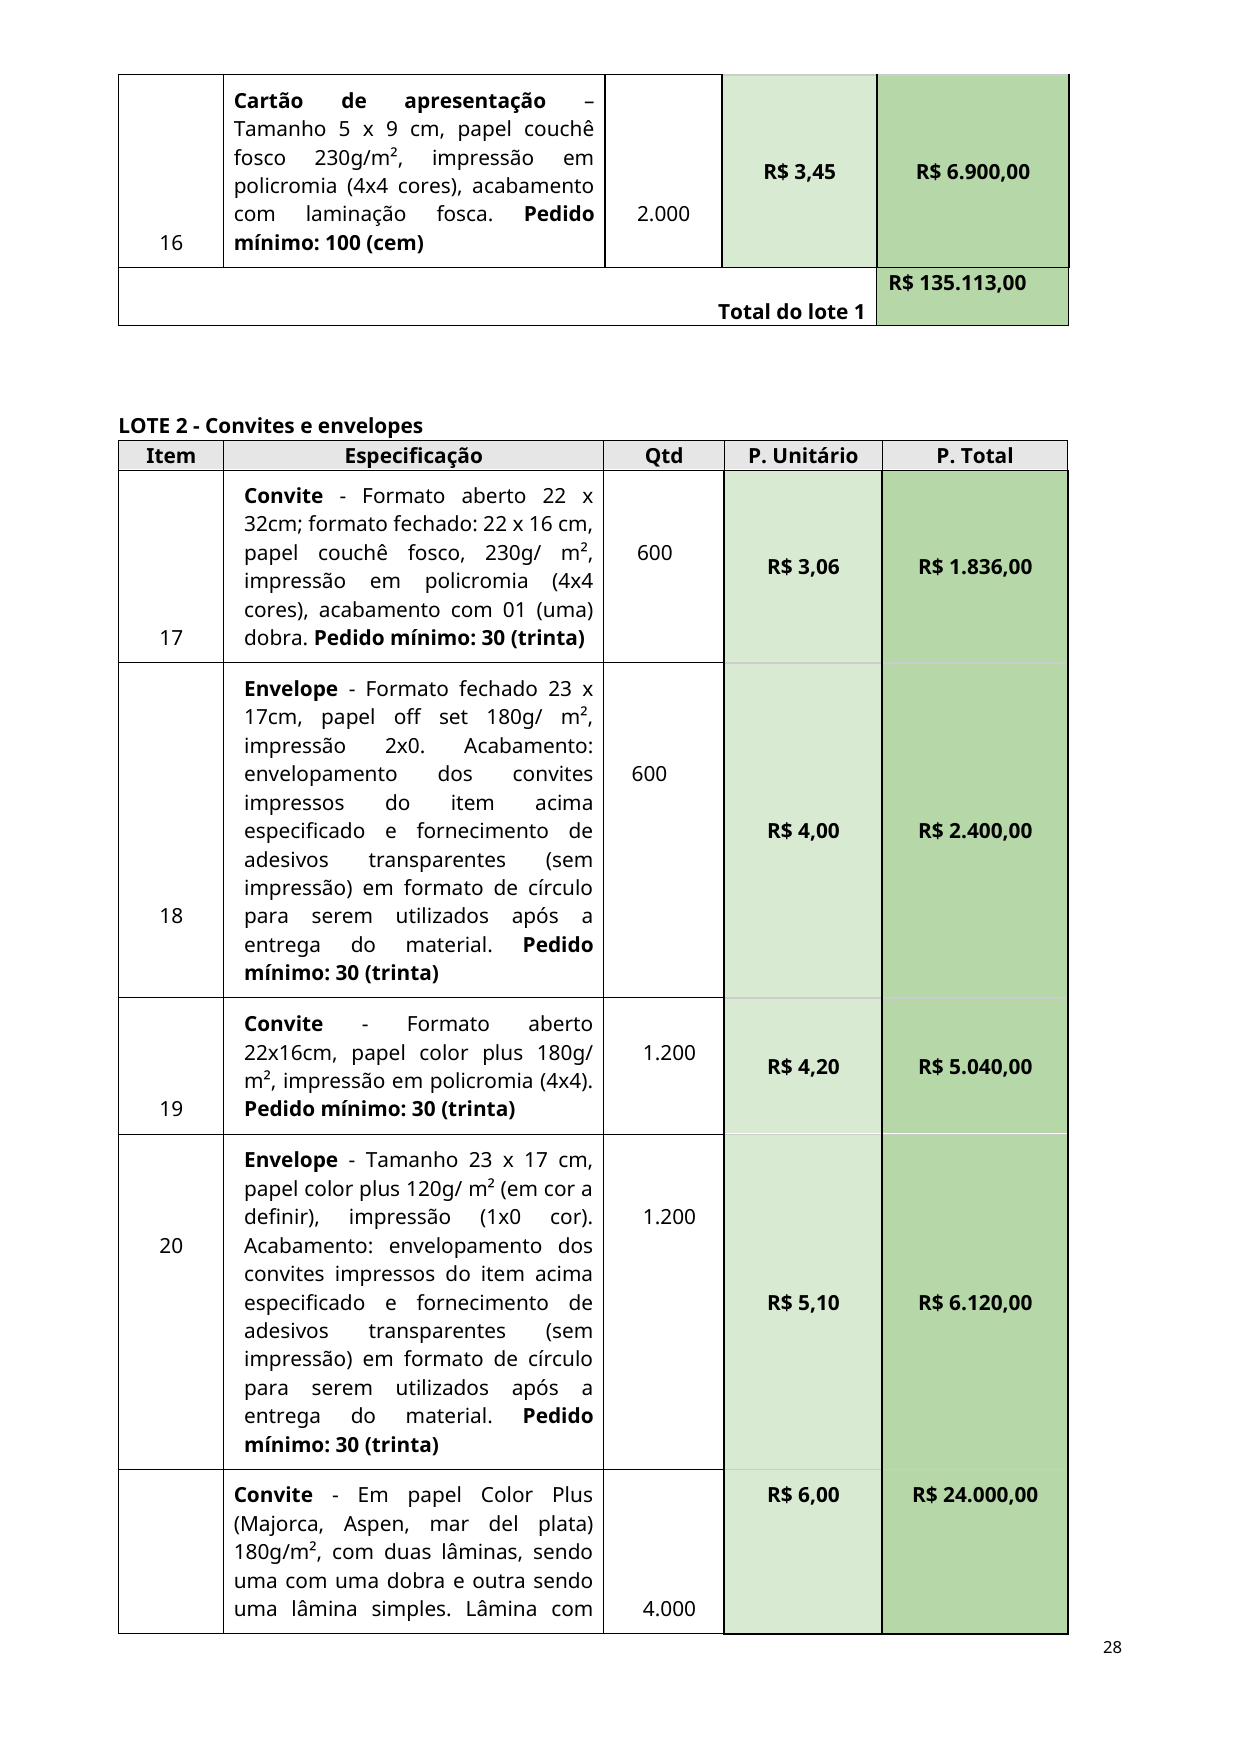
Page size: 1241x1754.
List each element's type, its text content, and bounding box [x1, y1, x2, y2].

table_cell 600 [604, 663, 723, 997]
table_header Qtd [604, 441, 724, 469]
table_cell 20 [119, 1135, 223, 1469]
table_cell R$ 5.040,00 [883, 999, 1067, 1133]
table_cell Total do lote 1 [119, 268, 876, 325]
table_cell 2.000 [606, 75, 721, 267]
table_cell Envelope - Tamanho 23 x 17 cm, papel color plus 120g/ m² (em cor a definir), impressão (1x0 cor). Acabamento: envelopamento dos convites impressos do item acima especificado e fornecimento de adesivos transparentes (sem impressão) em formato de círculo para serem utilizados após a entrega do material. Pedido mínimo: 30 (trinta) [224, 1135, 603, 1469]
table_cell 17 [119, 471, 223, 662]
table_cell R$ 6.120,00 [883, 1135, 1067, 1469]
table_cell R$ 6,00 [725, 1470, 881, 1633]
table_cell R$ 6.900,00 [878, 76, 1068, 267]
table_cell R$ 24.000,00 [883, 1470, 1067, 1633]
table_cell R$ 5,10 [725, 1135, 881, 1469]
table_cell R$ 3,45 [723, 76, 876, 267]
table_cell 16 [119, 75, 223, 267]
text LOTE 2 - Convites e envelopes [118, 412, 1122, 440]
table_cell R$ 4,00 [725, 664, 881, 997]
table_cell 18 [119, 663, 223, 997]
table_cell Envelope - Formato fechado 23 x 17cm, papel off set 180g/ m², impressão 2x0. Acabamento: envelopamento dos convites impressos do item acima especificado e fornecimento de adesivos transparentes (sem impressão) em formato de círculo para serem utilizados após a entrega do material. Pedido mínimo: 30 (trinta) [224, 663, 603, 997]
table_cell 1.200 [604, 1135, 723, 1469]
table_cell Convite - Em papel Color Plus (Majorca, Aspen, mar del plata) 180g/m², com duas lâminas, sendo uma com uma dobra e outra sendo uma lâmina simples. Lâmina com [224, 1470, 603, 1633]
table_cell R$ 2.400,00 [883, 664, 1067, 997]
table_cell Cartão de apresentação – Tamanho 5 x 9 cm, papel couchê fosco 230g/m², impressão em policromia (4x4 cores), acabamento com laminação fosca. Pedido mínimo: 100 (cem) [224, 75, 604, 267]
table_cell 4.000 [604, 1470, 723, 1633]
table_header Especificação [224, 441, 603, 469]
table_cell Convite - Formato aberto 22x16cm, papel color plus 180g/ m², impressão em policromia (4x4). Pedido mínimo: 30 (trinta) [224, 998, 603, 1133]
table_cell Convite - Formato aberto 22 x 32cm; formato fechado: 22 x 16 cm, papel couchê fosco, 230g/ m², impressão em policromia (4x4 cores), acabamento com 01 (uma) dobra. Pedido mínimo: 30 (trinta) [224, 471, 603, 662]
table_cell [119, 1470, 223, 1633]
table_header P. Total [883, 441, 1067, 469]
table_cell R$ 1.836,00 [883, 471, 1067, 662]
table_cell 600 [604, 471, 723, 662]
table_cell R$ 3,06 [725, 471, 881, 662]
table_header P. Unitário [725, 441, 882, 469]
table_cell R$ 135.113,00 [877, 268, 1068, 325]
table_cell 1.200 [604, 998, 723, 1133]
table_cell 19 [119, 998, 223, 1133]
table_header Item [119, 441, 223, 469]
table_cell R$ 4,20 [725, 999, 881, 1133]
